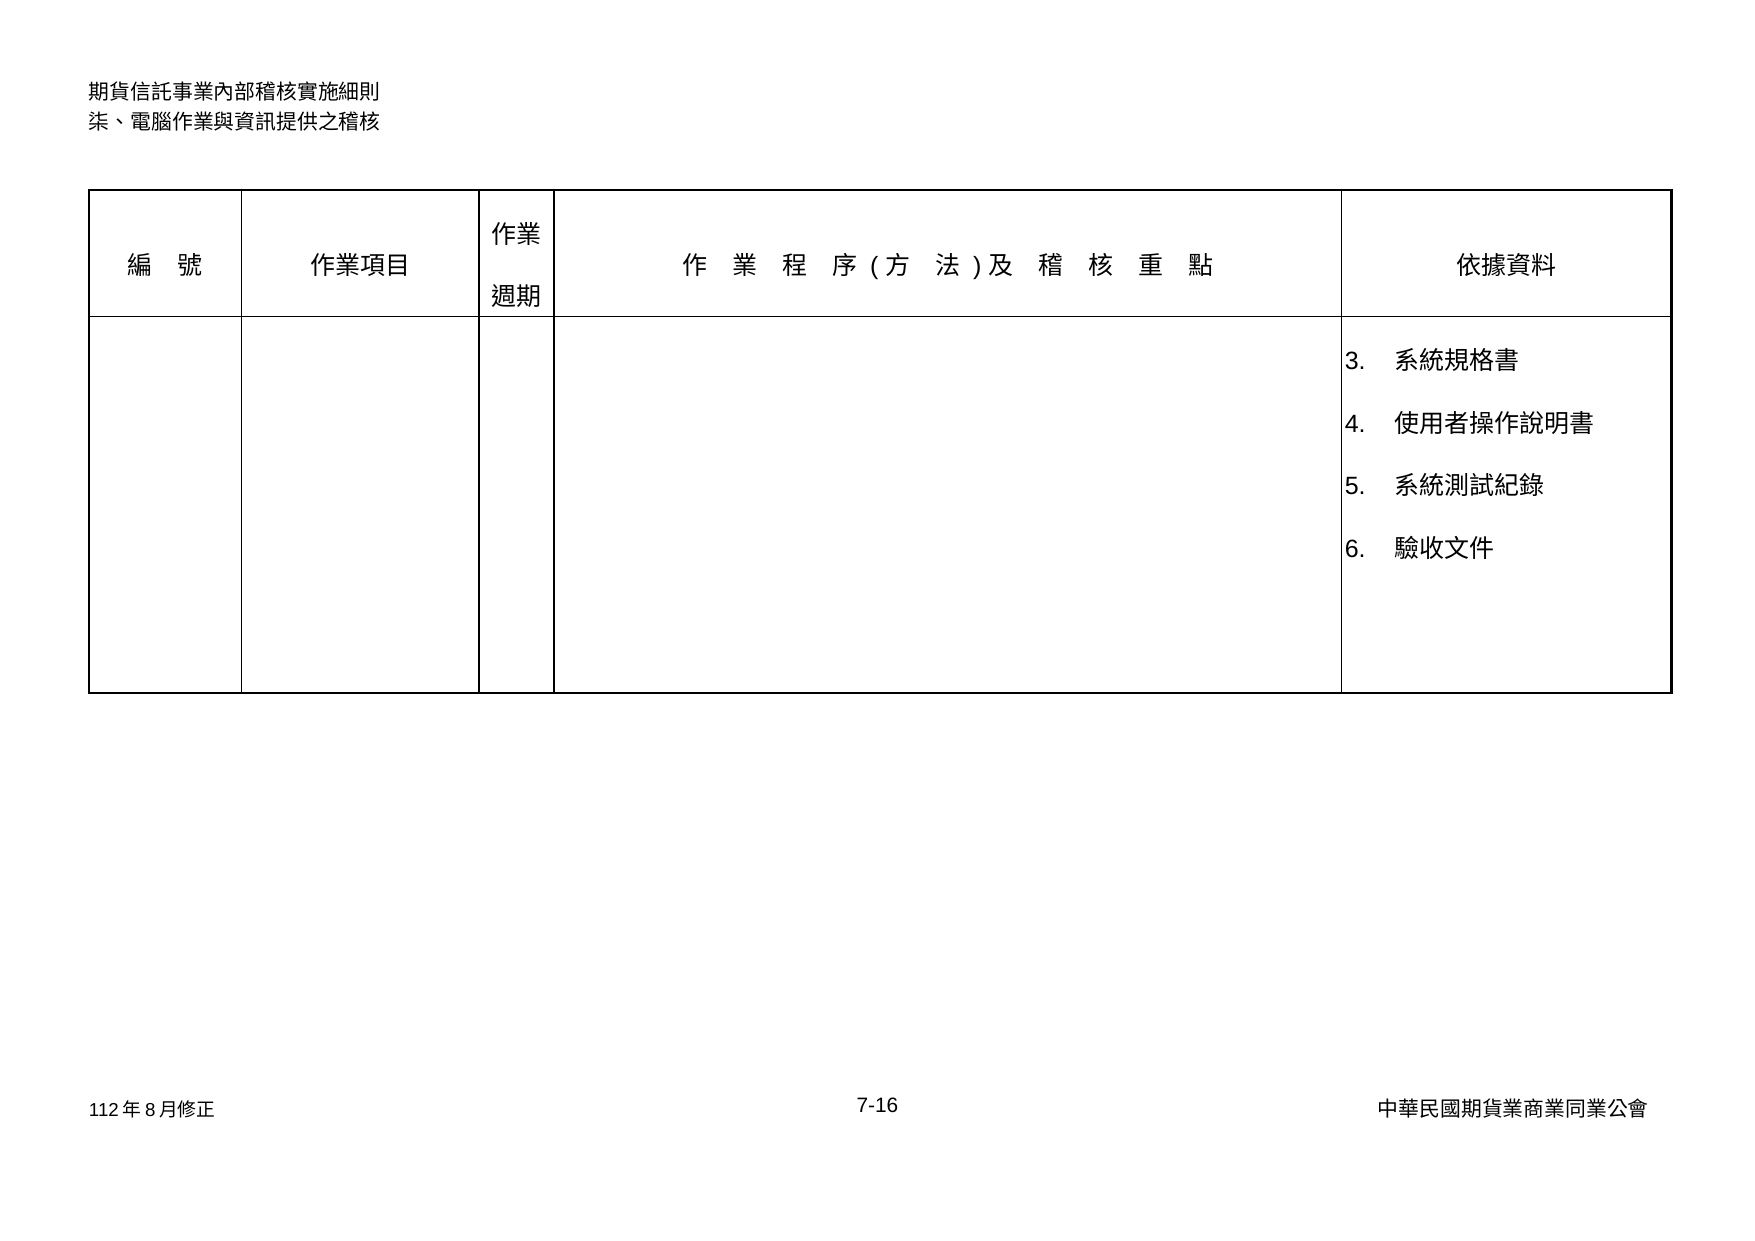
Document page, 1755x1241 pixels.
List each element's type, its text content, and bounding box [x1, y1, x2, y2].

table_cell [242, 317, 478, 692]
table_header 作業項目 [242, 191, 478, 316]
table_cell [90, 317, 241, 692]
table_header 作 業 程 序 ( 方 法 ) 及 稽 核 重 點 [555, 191, 1341, 316]
table_header 編 號 [90, 191, 241, 316]
table_cell [480, 317, 553, 692]
table_cell 新資訊系統之開發，資訊單位人員或委外廠商是否編寫完整之系統文件，包含：系統規格書、系統文件、使用者操作說明書、系統測試記錄、驗收文件等。 資訊單位人員編寫、維護系統程式時，是否於程式中適當註解，並依程式異動內容，適時修改與更新相關系統文件，並記錄更新人員、範圍、時間以及版本，資訊單位權責主管是否定期檢視系統文書之編製與管理作業。 各項系統文件與使用手冊，是否設專人保管，避免未授權之存取；系統文書之出借或發送，電腦軟體／書籍借用記錄表是否經資訊單位之權責主管允許並授權後，由保管人員負責執行。 保管人員離職時，主管是否指派交接之保管人員。 若確定舊版本之系統文件、使用手冊已無須再使用，保管人是否於資訊單位主管核准後將其報廢。 [555, 317, 1341, 692]
table_header 作業 週期 [480, 191, 553, 316]
table_cell 法令規章： 證券暨期貨市場各服務事業建立內部控制制度處理準則 第10條 台期（稽）字第09300034210號 台財證字第0930115938號函 使用表單： 系統文件 電腦軟體／書籍借用記錄表 系統規格書 使用者操作說明書 系統測試紀錄 驗收文件 [1342, 317, 1670, 692]
table_header 依據資料 [1342, 191, 1670, 316]
